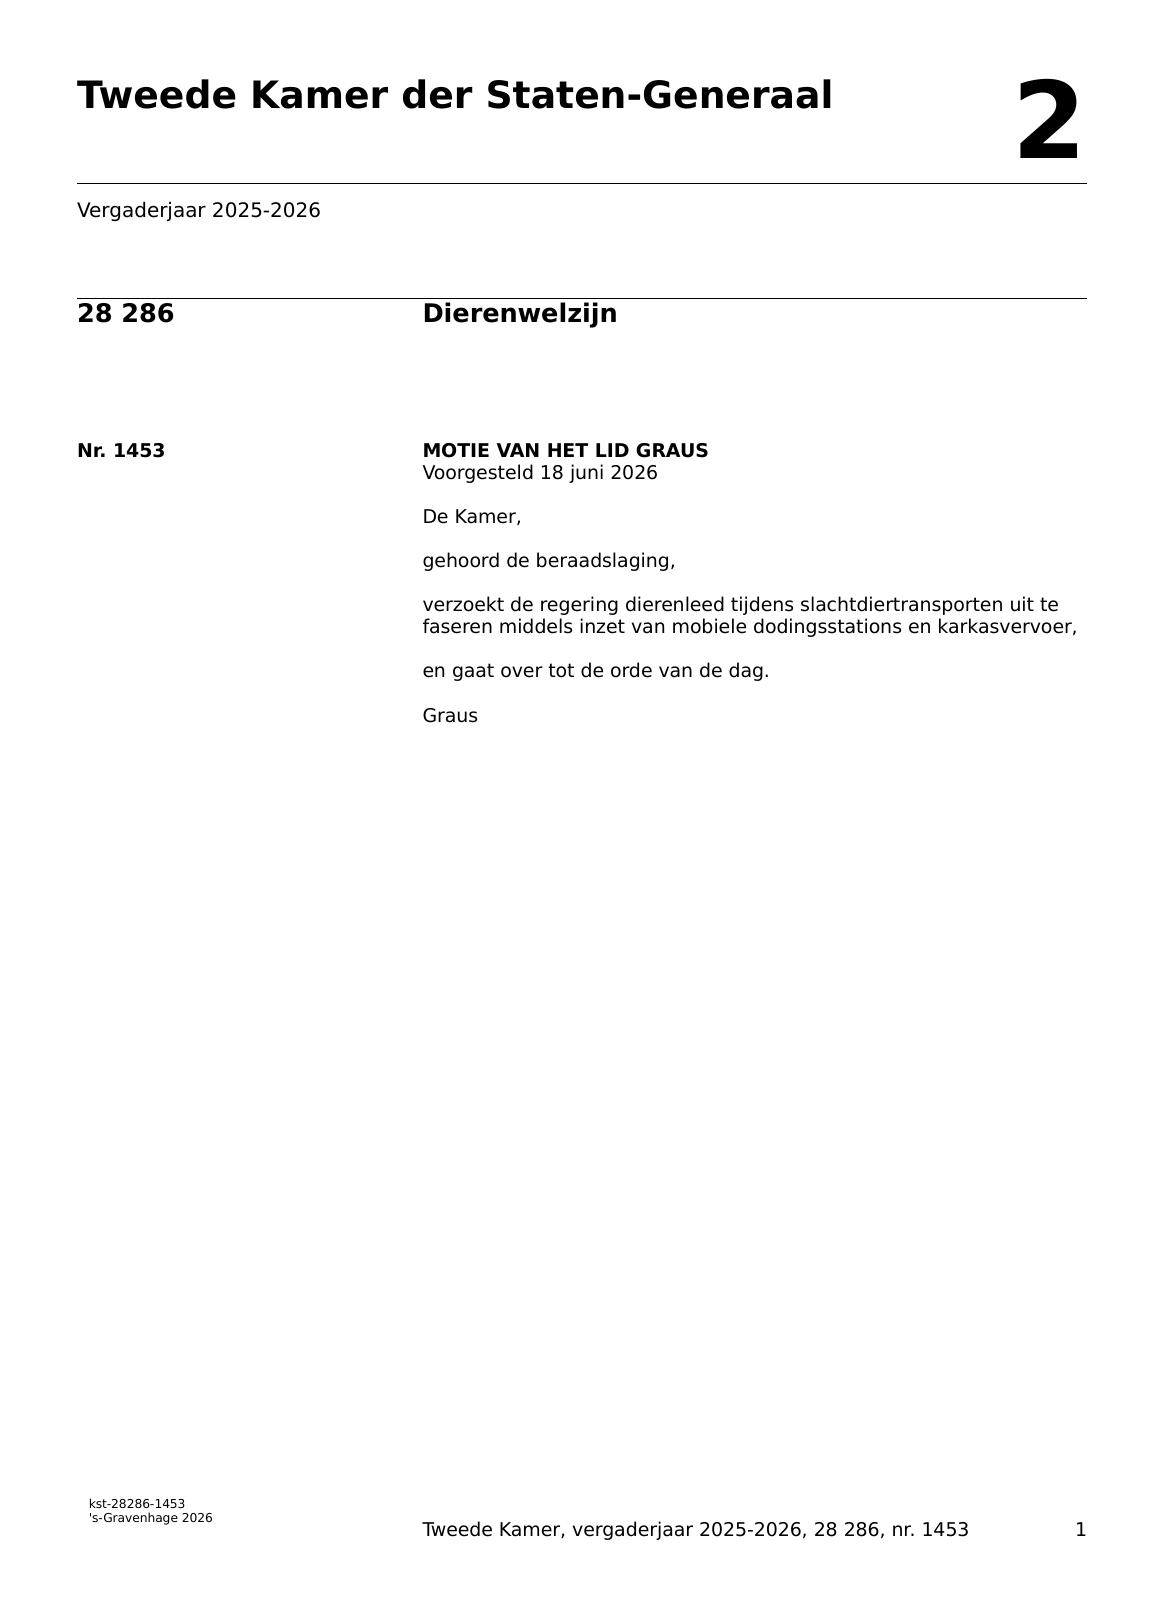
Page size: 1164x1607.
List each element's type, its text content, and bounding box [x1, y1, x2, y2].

table_cell Vergaderjaar 2025-2026 [77, 184, 1087, 298]
text De Kamer, [422, 506, 1087, 528]
text kst-28286-1453 [88, 1497, 323, 1511]
text verzoekt de regering dierenleed tijdens slachtdiertransporten uit te faseren middels inzet van mobiele dodingsstations en karkasvervoer, [422, 594, 1087, 638]
text 's-Gravenhage 2026 [88, 1511, 323, 1525]
table_header Tweede Kamer der Staten-Generaal [77, 59, 886, 183]
text Graus [422, 704, 1087, 726]
subtitle 28 286 Dierenwelzijn [77, 299, 1087, 329]
text en gaat over tot de orde van de dag. [422, 660, 1087, 682]
subtitle Nr. 1453 MOTIE VAN HET LID GRAUS [77, 440, 1087, 462]
text Voorgesteld 18 juni 2026 [422, 462, 1087, 484]
text gehoord de beraadslaging, [422, 550, 1087, 572]
table_header 2 [886, 59, 1087, 183]
